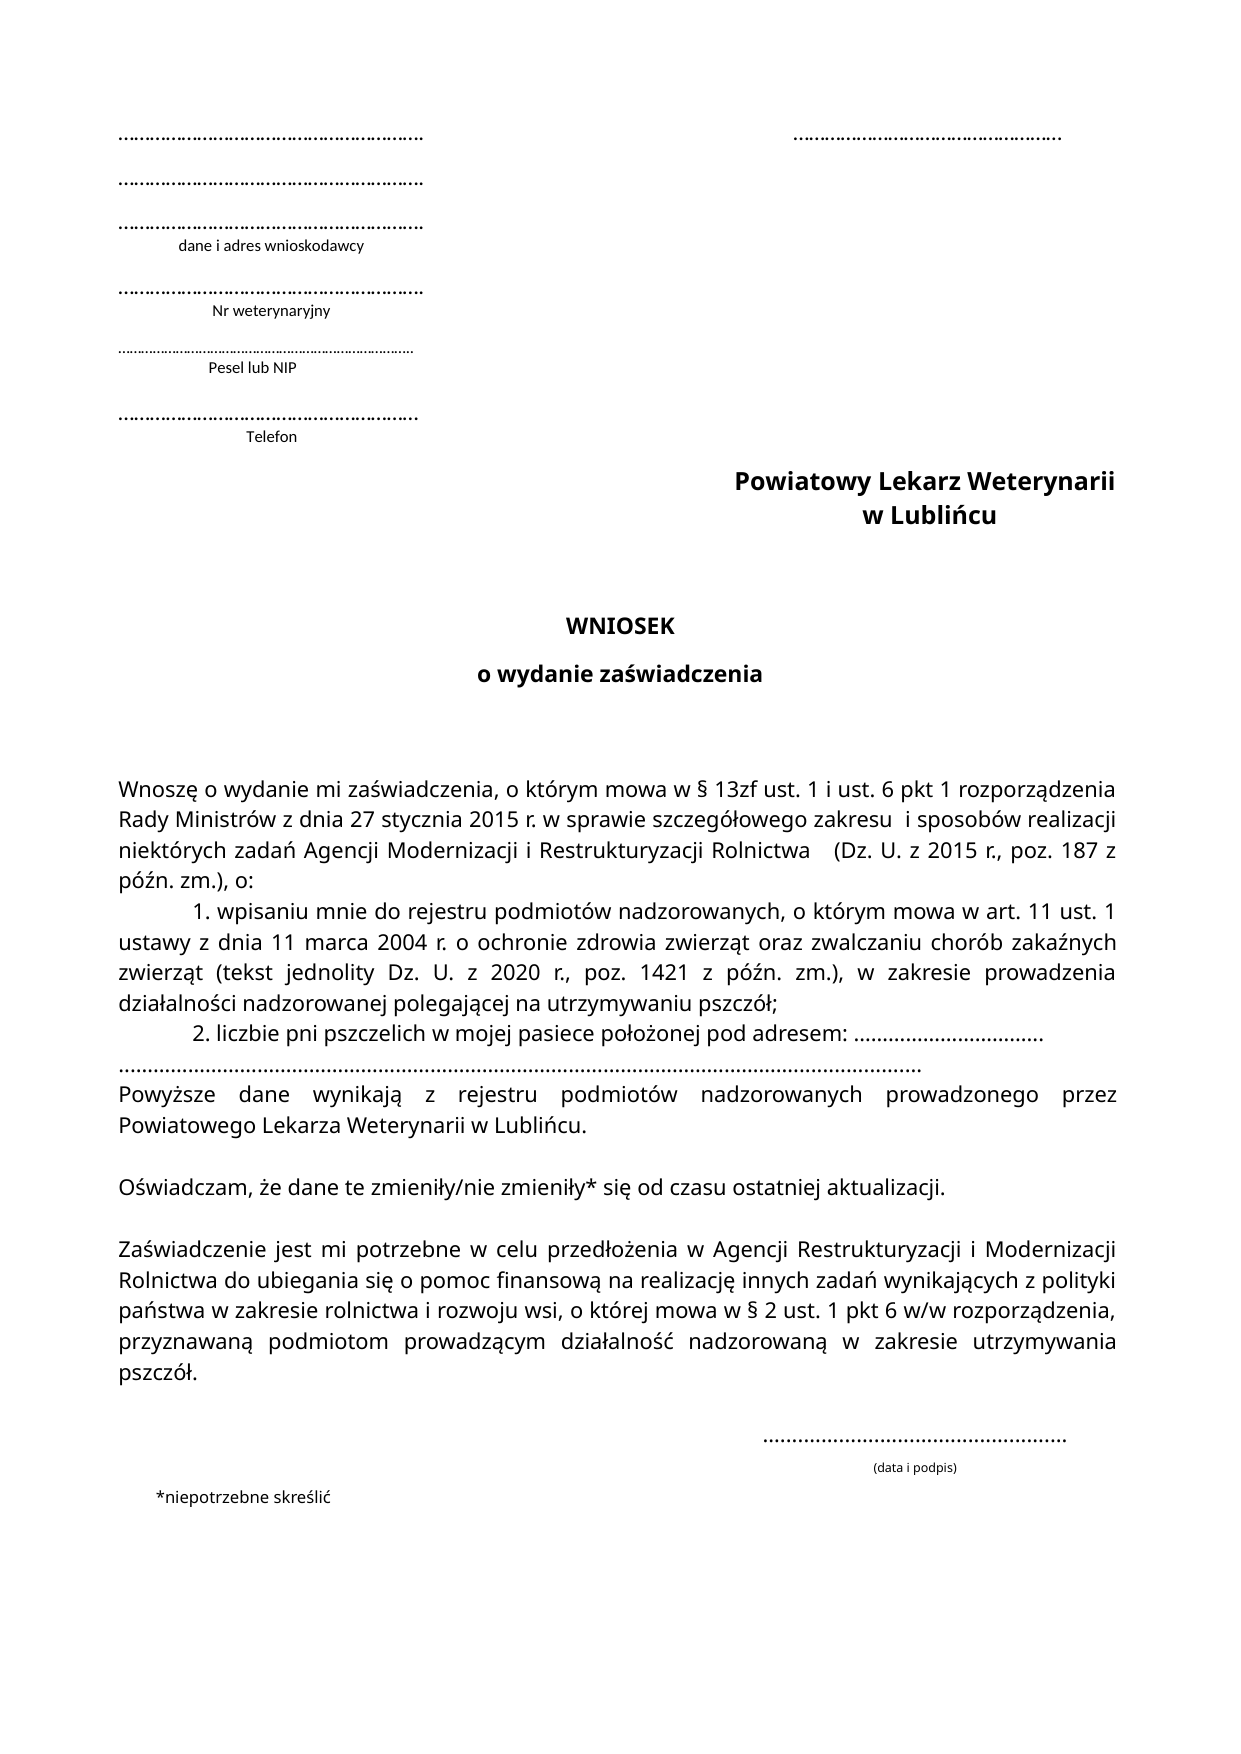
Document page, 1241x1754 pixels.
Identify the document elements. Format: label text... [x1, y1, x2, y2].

text ...……………………………………………………………………………………………………...................... [118, 1048, 1118, 1078]
text …………………………………………………. …………………………………………… [118, 118, 1122, 146]
text o wydanie zaświadczenia [118, 664, 1122, 687]
text 1. wpisaniu mnie do rejestru podmiotów nadzorowanych, o którym mowa w art. 11 ust. 1 ustawy z dnia 11 marca 2004 r. o ochronie zdrowia zwierząt oraz zwalczaniu chorób zakaźnych zwierząt (tekst jednolity Dz. U. z 2020 r., poz. 1421 z późn. zm.), w zakresie prowadzenia działalności nadzorowanej polegającej na utrzymywaniu pszczół; [118, 895, 1118, 1017]
text dane i adres wnioskodawcy [118, 236, 1122, 256]
text ………………………………………………… [118, 398, 1122, 426]
text Telefon [118, 426, 1122, 447]
text Powiatowy Lekarz Weterynarii [118, 463, 1122, 497]
text (data i podpis) [712, 1448, 1118, 1479]
text WNIOSEK [118, 616, 1122, 639]
text ………………………………………………………………….. [118, 337, 1122, 358]
text Pesel lub NIP [118, 358, 1122, 378]
text Oświadczam, że dane te zmieniły/nie zmieniły* się od czasu ostatniej aktualizacji. [118, 1171, 1118, 1202]
text Wnoszę o wydanie mi zaświadczenia, o którym mowa w § 13zf ust. 1 i ust. 6 pkt 1 rozporządzenia Rady Ministrów z dnia 27 stycznia 2015 r. w sprawie szczegółowego zakresu i sposobów realizacji niektórych zadań Agencji Modernizacji i Restrukturyzacji Rolnictwa (Dz. U. z 2015 r., poz. 187 z późn. zm.), o: [118, 773, 1118, 895]
text …………………………………………………. [118, 163, 1122, 191]
text w Lublińcu [782, 497, 1122, 532]
text *niepotrzebne skreślić [156, 1479, 1118, 1509]
text Powyższe dane wynikają z rejestru podmiotów nadzorowanych prowadzonego przez Powiatowego Lekarza Weterynarii w Lublińcu. [118, 1078, 1118, 1139]
text …………………………………………………. [118, 272, 1122, 301]
text …………………………………………………. [118, 207, 1122, 236]
text 2. liczbie pni pszczelich w mojej pasiece położonej pod adresem: …………………………... [118, 1017, 1118, 1048]
text Nr weterynaryjny [118, 301, 1122, 321]
text …................................................. [712, 1418, 1118, 1448]
text Zaświadczenie jest mi potrzebne w celu przedłożenia w Agencji Restrukturyzacji i Modernizacji Rolnictwa do ubiegania się o pomoc finansową na realizację innych zadań wynikających z polityki państwa w zakresie rolnictwa i rozwoju wsi, o której mowa w § 2 ust. 1 pkt 6 w/w rozporządzenia, przyznawaną podmiotom prowadzącym działalność nadzorowaną w zakresie utrzymywania pszczół. [118, 1233, 1118, 1386]
